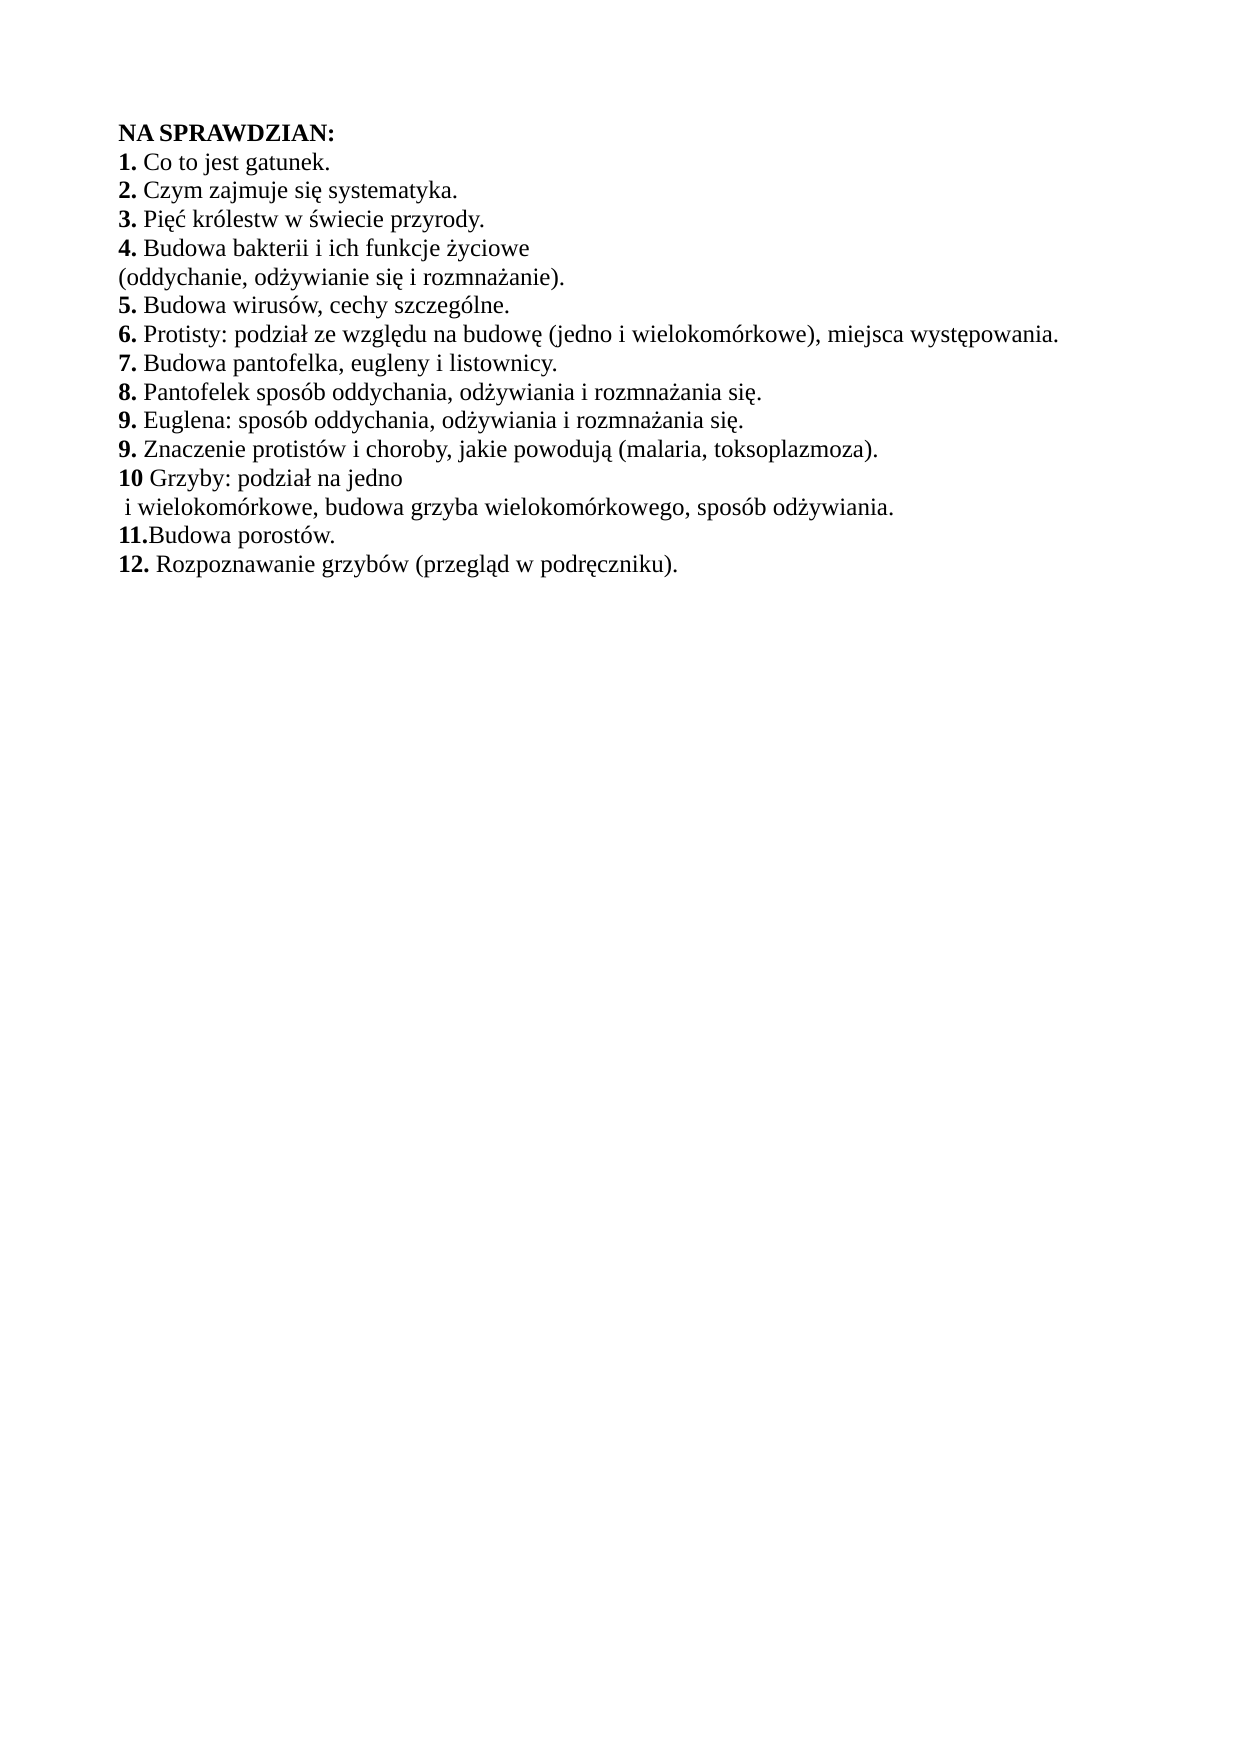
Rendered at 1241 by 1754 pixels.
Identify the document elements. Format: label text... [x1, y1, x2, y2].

text 1. Co to jest gatunek. [118, 147, 1122, 176]
text 5. Budowa wirusów, cechy szczególne. [118, 291, 1122, 319]
text 7. Budowa pantofelka, eugleny i listownicy. [118, 348, 1122, 377]
text NA SPRAWDZIAN: [118, 118, 1122, 147]
text 10 Grzyby: podział na jedno [118, 463, 1122, 492]
text 4. Budowa bakterii i ich funkcje życiowe [118, 233, 1122, 262]
text 11.Budowa porostów. [118, 521, 1122, 549]
text 3. Pięć królestw w świecie przyrody. [118, 204, 1122, 233]
text 6. Protisty: podział ze względu na budowę (jedno i wielokomórkowe), miejsca występowania. [118, 319, 1122, 348]
text 12. Rozpoznawanie grzybów (przegląd w podręczniku). [118, 549, 1122, 578]
text 2. Czym zajmuje się systematyka. [118, 176, 1122, 204]
text 9. Euglena: sposób oddychania, odżywiania i rozmnażania się. [118, 406, 1122, 434]
text 8. Pantofelek sposób oddychania, odżywiania i rozmnażania się. [118, 377, 1122, 406]
text (oddychanie, odżywianie się i rozmnażanie). [118, 262, 1122, 291]
text i wielokomórkowe, budowa grzyba wielokomórkowego, sposób odżywiania. [118, 492, 1122, 521]
text 9. Znaczenie protistów i choroby, jakie powodują (malaria, toksoplazmoza). [118, 434, 1122, 463]
